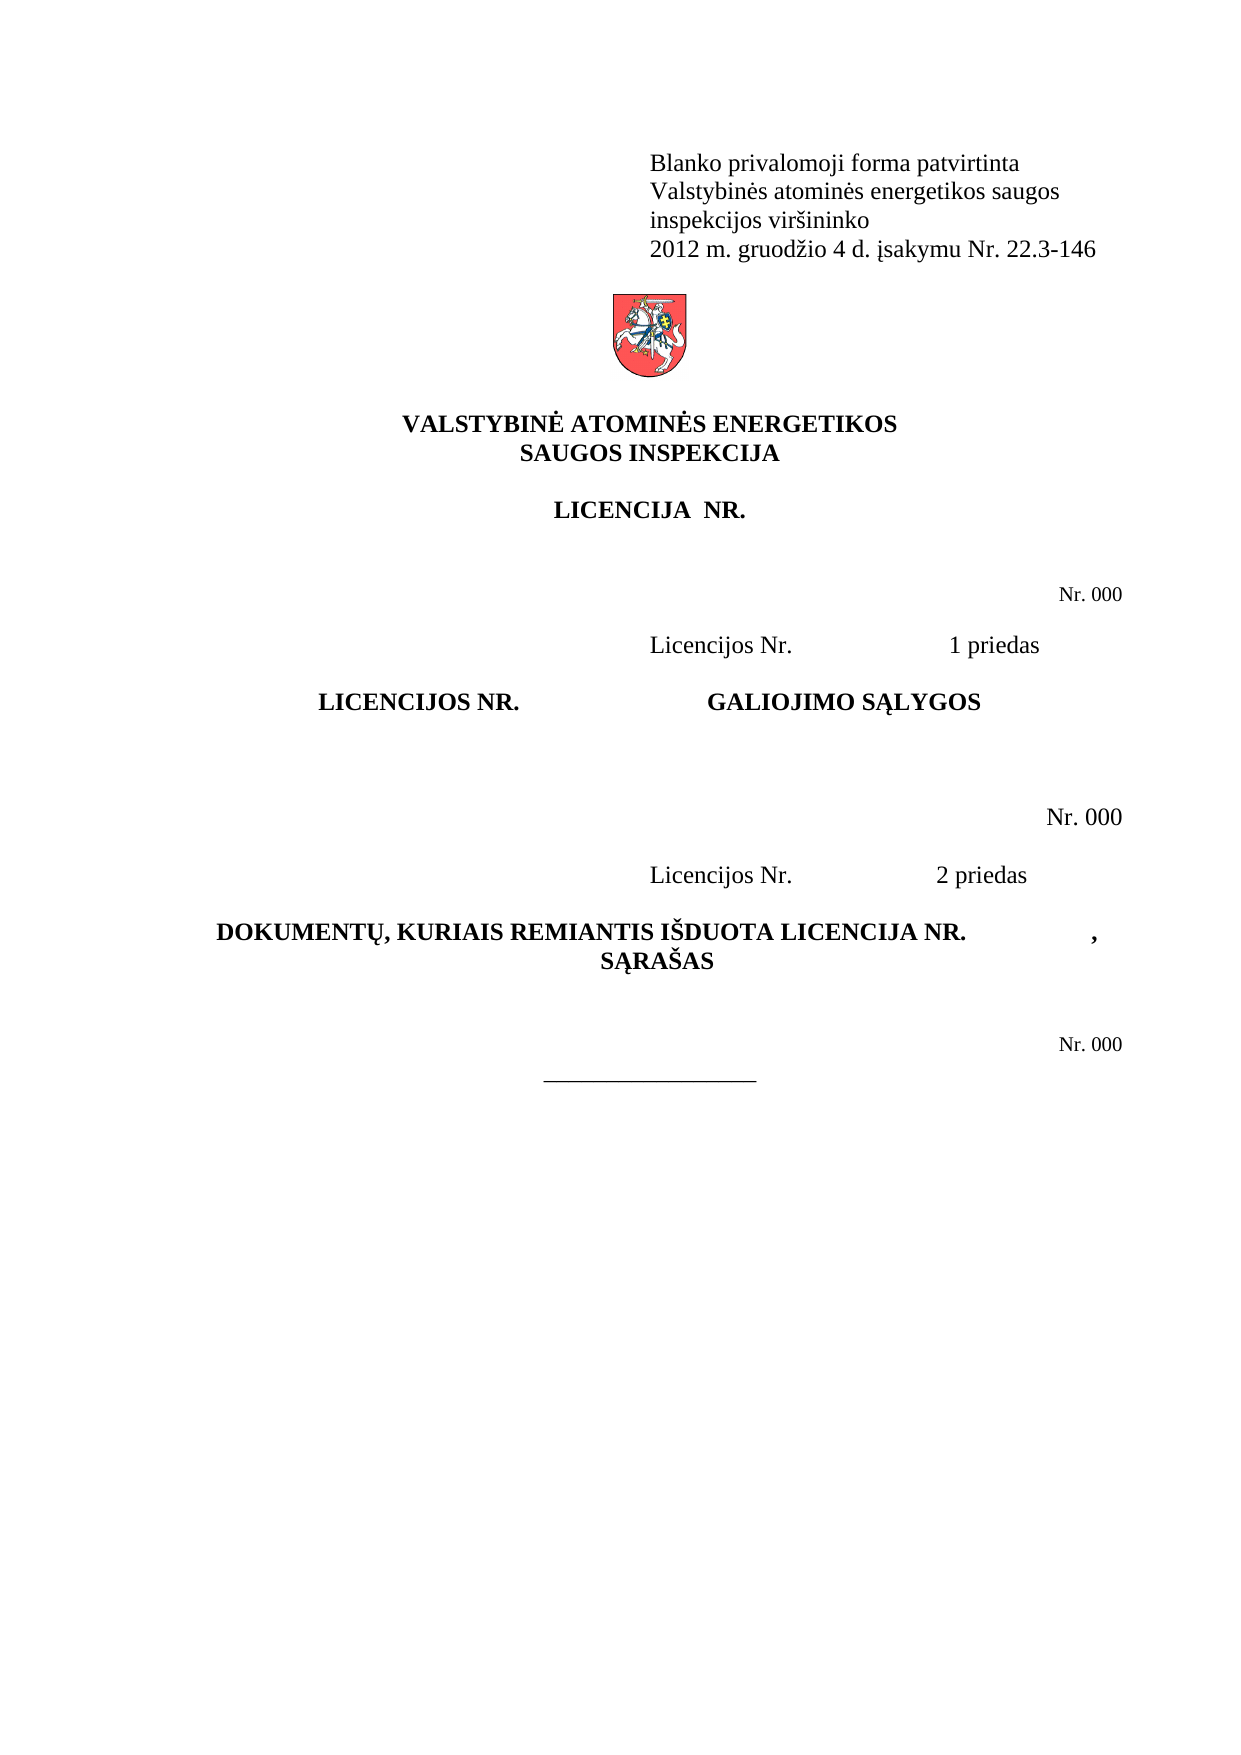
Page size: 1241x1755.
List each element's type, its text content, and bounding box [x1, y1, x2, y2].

text DOKUMENTŲ, KURIAIS REMIANTIS IŠDUOTA LICENCIJA NR. , SĄRAŠAS [177, 917, 1137, 975]
text LICENCIJA NR. [177, 495, 1122, 524]
text 2012 m. gruodžio 4 d. įsakymu Nr. 22.3-146 [649, 234, 1122, 263]
text VALSTYBINĖ ATOMINĖS ENERGETIKOS [177, 409, 1122, 438]
text _________________ [177, 1056, 1122, 1085]
text Nr. 000 [177, 802, 1122, 831]
text Nr. 000 [177, 582, 1122, 606]
text Licencijos Nr. 2 priedas [649, 860, 1122, 888]
text inspekcijos viršininko [649, 205, 1122, 234]
text SAUGOS INSPEKCIJA [177, 438, 1122, 467]
text Licencijos Nr. 1 priedas [649, 630, 1122, 658]
text Nr. 000 [177, 1032, 1122, 1056]
text Blanko privalomoji forma patvirtinta [649, 148, 1122, 176]
text Valstybinės atominės energetikos saugos [649, 176, 1122, 205]
text LICENCIJOS NR. GALIOJIMO SĄLYGOS [177, 687, 1122, 716]
